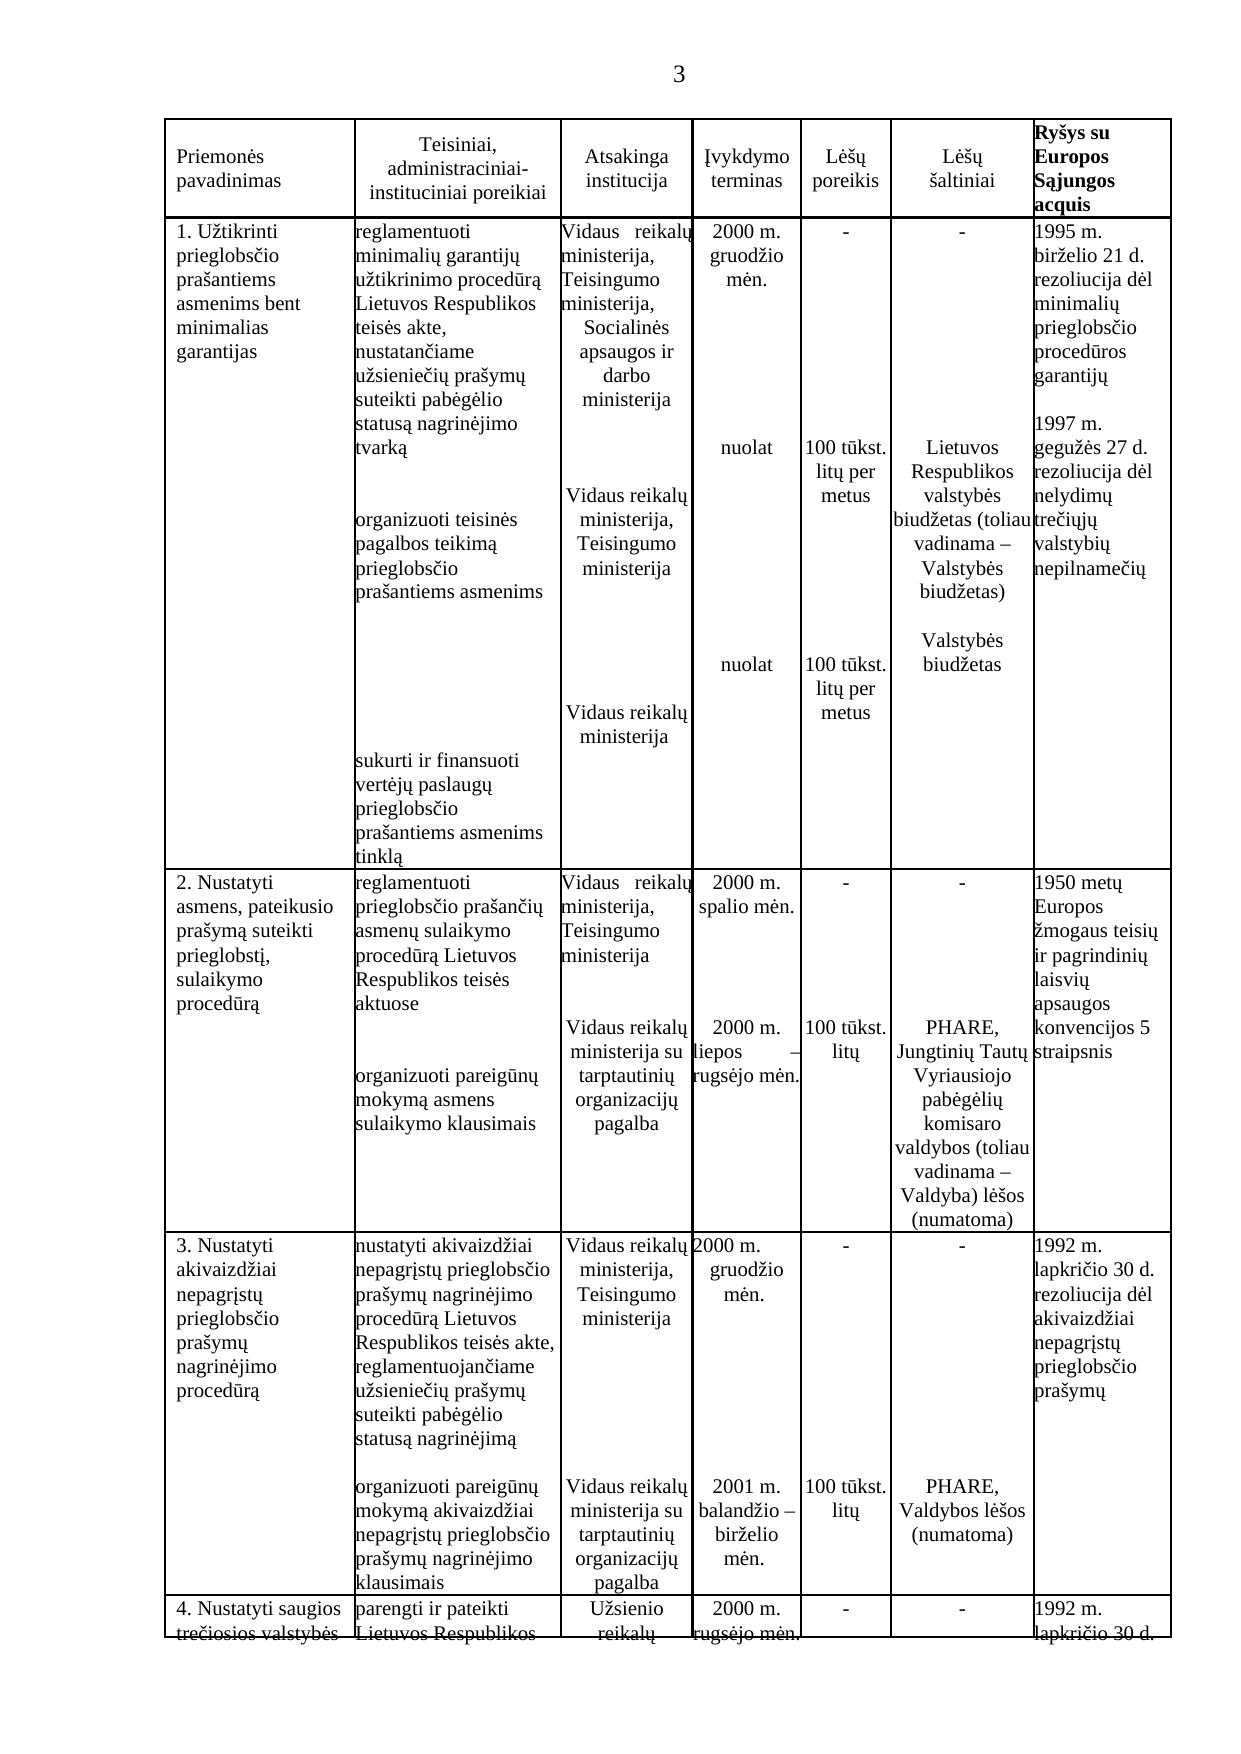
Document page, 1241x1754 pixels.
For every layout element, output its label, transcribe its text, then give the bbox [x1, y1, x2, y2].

table_header Lėšų šaltiniai [892, 120, 1033, 216]
table_cell 2000 m. gruodžio mėn. nuolat nuolat [694, 219, 800, 868]
table_cell Užsienio reikalų ministerija, Vidaus reikalų ministerija Užsienio reikalų ministerija, Vidaus reikalų ministerija [562, 1596, 691, 1636]
table_cell Vidaus reikalų ministerija, Teisingumo ministerija Vidaus reikalų ministerija su tarptautinių organizacijų pagalba [562, 1233, 691, 1594]
table_cell - 100 tūkst. litų [802, 870, 890, 1231]
table_cell - 100 tūkst. litų [802, 1233, 890, 1594]
table_cell parengti ir pateikti Lietuvos Respublikos Vyriausybei projektą Lietuvos Respublikos Vyriausybės nutarimo „Dėl saugios trečiosios ir saugios kilmės valstybių nustatymo kriterijų ir užsieniečių grąžinimo į šias valstybes tvarkos patvirtinimo“ organizuoti pareigūnų mokymą informacijos paieškos ir apdorojimo klausimais [356, 1596, 560, 1636]
table_cell 1950 metų Europos žmogaus teisių ir pagrindinių laisvių apsaugos konvencijos 5 straipsnis [1035, 870, 1170, 1231]
table_header Lėšų poreikis [802, 120, 890, 216]
table_header Priemonės pavadinimas [166, 120, 354, 216]
table_cell 2000 m. spalio mėn. 2000 m. liepos – rugsėjo mėn. [694, 870, 800, 1231]
table_cell 2000 m. gruodžio mėn. 2001 m. balandžio – birželio mėn. [694, 1233, 800, 1594]
table_cell - PHARE, Valdybos lėšos (numatoma) [892, 1233, 1033, 1594]
table_cell - 80 tūkst. litų [802, 1596, 890, 1636]
table_cell - PHARE, Valdybos lėšos (numatoma) [892, 1596, 1033, 1636]
table_cell - PHARE, Jungtinių Tautų Vyriausiojo pabėgėlių komisaro valdybos (toliau vadinama – Valdyba) lėšos (numatoma) [892, 870, 1033, 1231]
table_cell - 100 tūkst. litų per metus 100 tūkst. litų per metus [802, 219, 890, 868]
table_cell 4. Nustatyti saugios trečiosios valstybės ir saugios kilmės valstybės kriterijus, parengti šių valstybių sąrašus, nustatyti užsieniečių grąžinimo į jas tvarką [166, 1596, 354, 1636]
table_cell 3. Nustatyti akivaizdžiai nepagrįstų prieglobsčio prašymų nagrinėjimo procedūrą [166, 1233, 354, 1594]
table_cell 1995 m. birželio 21 d. rezoliucija dėl minimalių prieglobsčio procedūros garantijų 1997 m. gegužės 27 d. rezoliucija dėl nelydimų trečiųjų valstybių nepilnamečių [1035, 219, 1170, 868]
table_cell 1992 m. lapkričio 30 d. rezoliucija dėl akivaizdžiai nepagrįstų prieglobsčio prašymų [1035, 1233, 1170, 1594]
table_cell nustatyti akivaizdžiai nepagrįstų prieglobsčio prašymų nagrinėjimo procedūrą Lietuvos Respublikos teisės akte, reglamentuojančiame užsieniečių prašymų suteikti pabėgėlio statusą nagrinėjimą organizuoti pareigūnų mokymą akivaizdžiai nepagrįstų prieglobsčio prašymų nagrinėjimo klausimais [356, 1233, 560, 1594]
table_cell 2000 m. rugsėjo mėn. 2001 m. spalio – gruodžio mėn. [694, 1596, 800, 1636]
table_header Įvykdymo terminas [694, 120, 800, 216]
table_cell 1. Užtikrinti prieglobsčio prašantiems asmenims bent minimalias garantijas [166, 219, 354, 868]
table_header Atsakinga institucija [562, 120, 691, 216]
table_cell reglamentuoti minimalių garantijų užtikrinimo procedūrą Lietuvos Respublikos teisės akte, nustatančiame užsieniečių prašymų suteikti pabėgėlio statusą nagrinėjimo tvarką organizuoti teisinės pagalbos teikimą prieglobsčio prašantiems asmenims sukurti ir finansuoti vertėjų paslaugų prieglobsčio prašantiems asmenims tinklą [356, 219, 560, 868]
table_cell reglamentuoti prieglobsčio prašančių asmenų sulaikymo procedūrą Lietuvos Respublikos teisės aktuose organizuoti pareigūnų mokymą asmens sulaikymo klausimais [356, 870, 560, 1231]
table_cell Vidaus reikalų ministerija, Teisingumo ministerija, Socialinės apsaugos ir darbo ministerija Vidaus reikalų ministerija, Teisingumo ministerija Vidaus reikalų ministerija [562, 219, 691, 868]
table_cell Vidaus reikalų ministerija, Teisingumo ministerija Vidaus reikalų ministerija su tarptautinių organizacijų pagalba [562, 870, 691, 1231]
table_header Ryšys su Europos Sąjungos acquis [1035, 120, 1170, 216]
table_header Teisiniai, administraciniai-instituciniai poreikiai [356, 120, 560, 216]
table_cell - Lietuvos Respublikos valstybės biudžetas (toliau vadinama – Valstybės biudžetas) Valstybės biudžetas [892, 219, 1033, 868]
table_cell 2. Nustatyti asmens, pateikusio prašymą suteikti prieglobstį, sulaikymo procedūrą [166, 870, 354, 1231]
